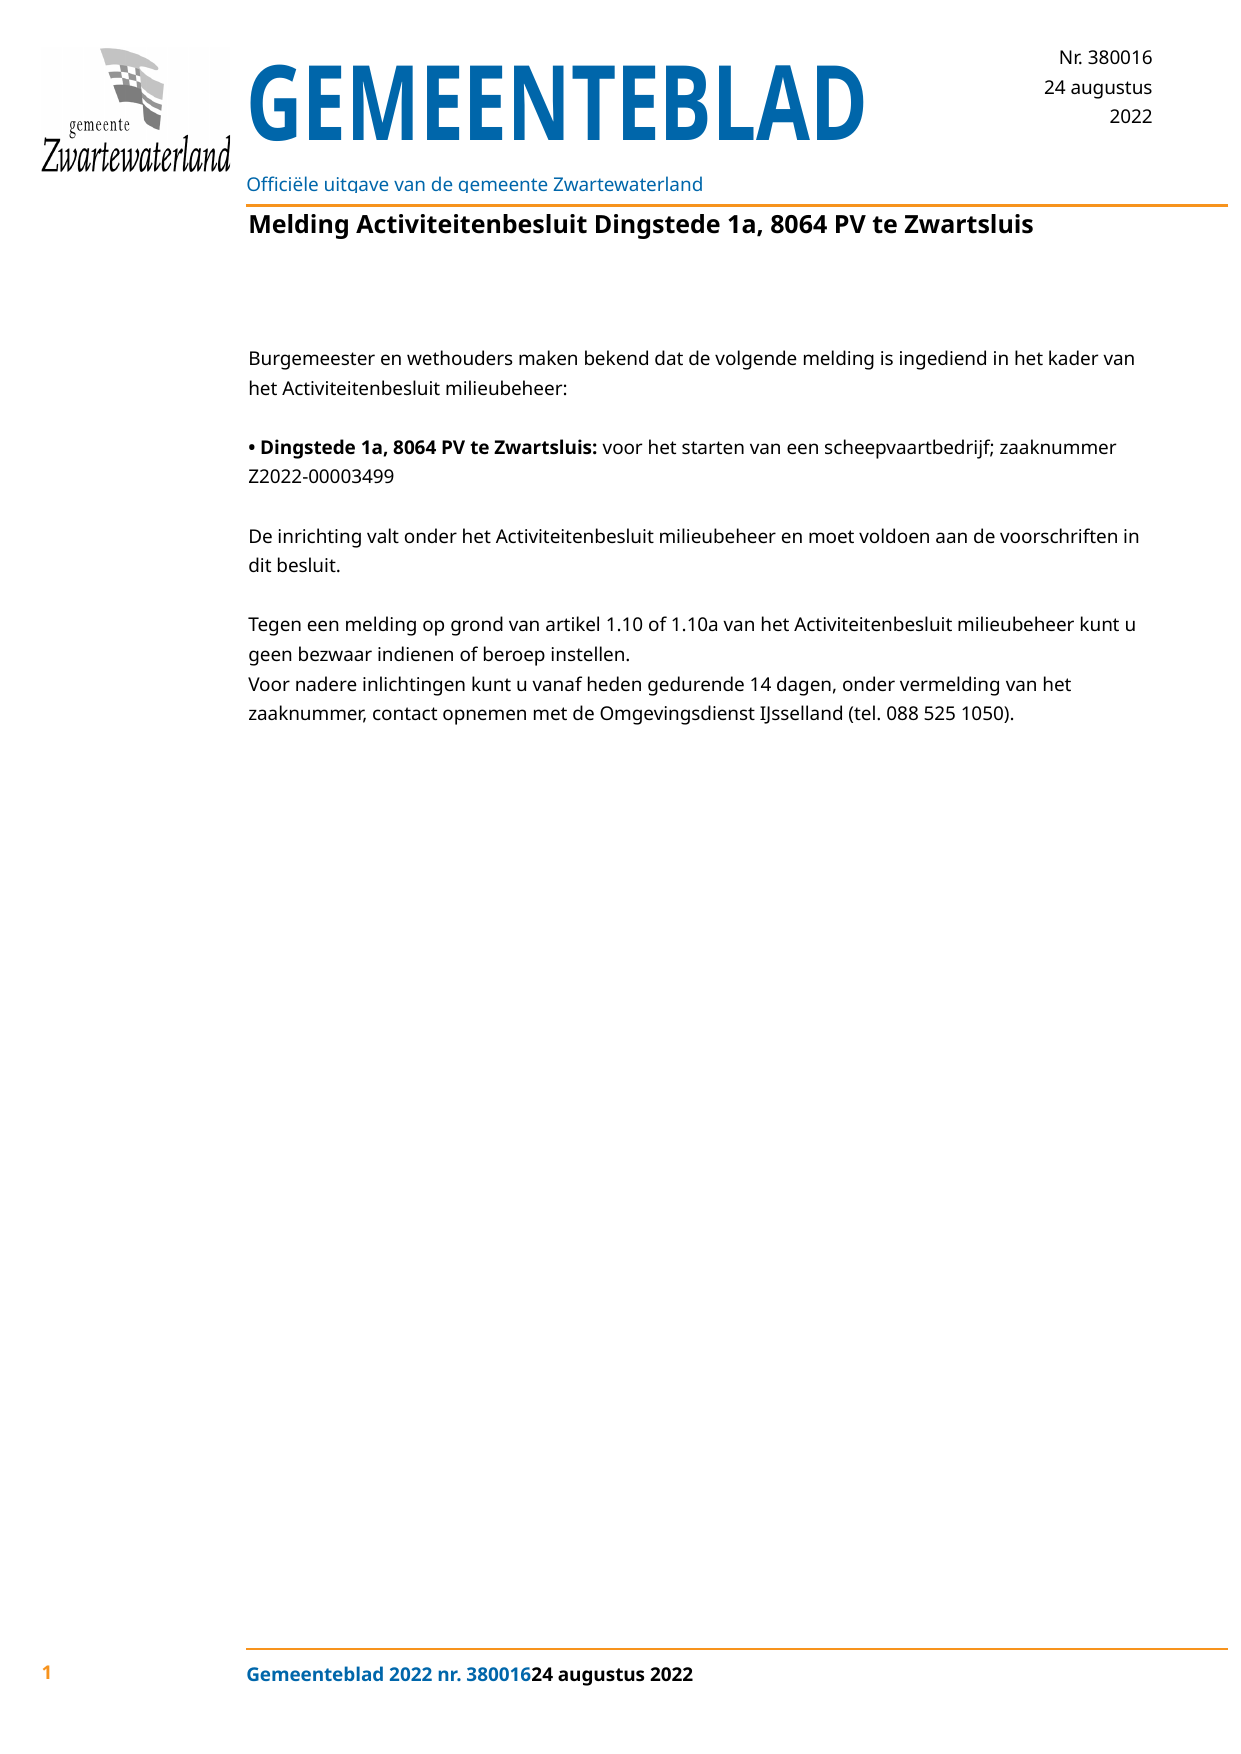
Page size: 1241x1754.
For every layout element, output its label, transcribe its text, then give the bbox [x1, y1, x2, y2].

text Voor nadere inlichtingen kunt u vanaf heden gedurende 14 dagen, onder vermelding van het zaaknummer, contact opnemen met de Omgevingsdienst IJsselland (tel. 088 525 1050). [248, 671, 1152, 726]
text • Dingstede 1a, 8064 PV te Zwartsluis: voor het starten van een scheepvaartbedrijf; zaaknummer Z2022-00003499 [248, 434, 1152, 489]
text Tegen een melding op grond van artikel 1.10 of 1.10a van het Activiteitenbesluit milieubeheer kunt u geen bezwaar indienen of beroep instellen. [248, 612, 1152, 667]
text De inrichting valt onder het Activiteitenbesluit milieubeheer en moet voldoen aan de voorschriften in dit besluit. [248, 523, 1152, 578]
text Melding Activiteitenbesluit Dingstede 1a, 8064 PV te Zwartsluis [248, 207, 1152, 241]
text Burgemeester en wethouders maken bekend dat de volgende melding is ingediend in het kader van het Activiteitenbesluit milieubeheer: [248, 345, 1152, 401]
picture [41, 47, 231, 172]
